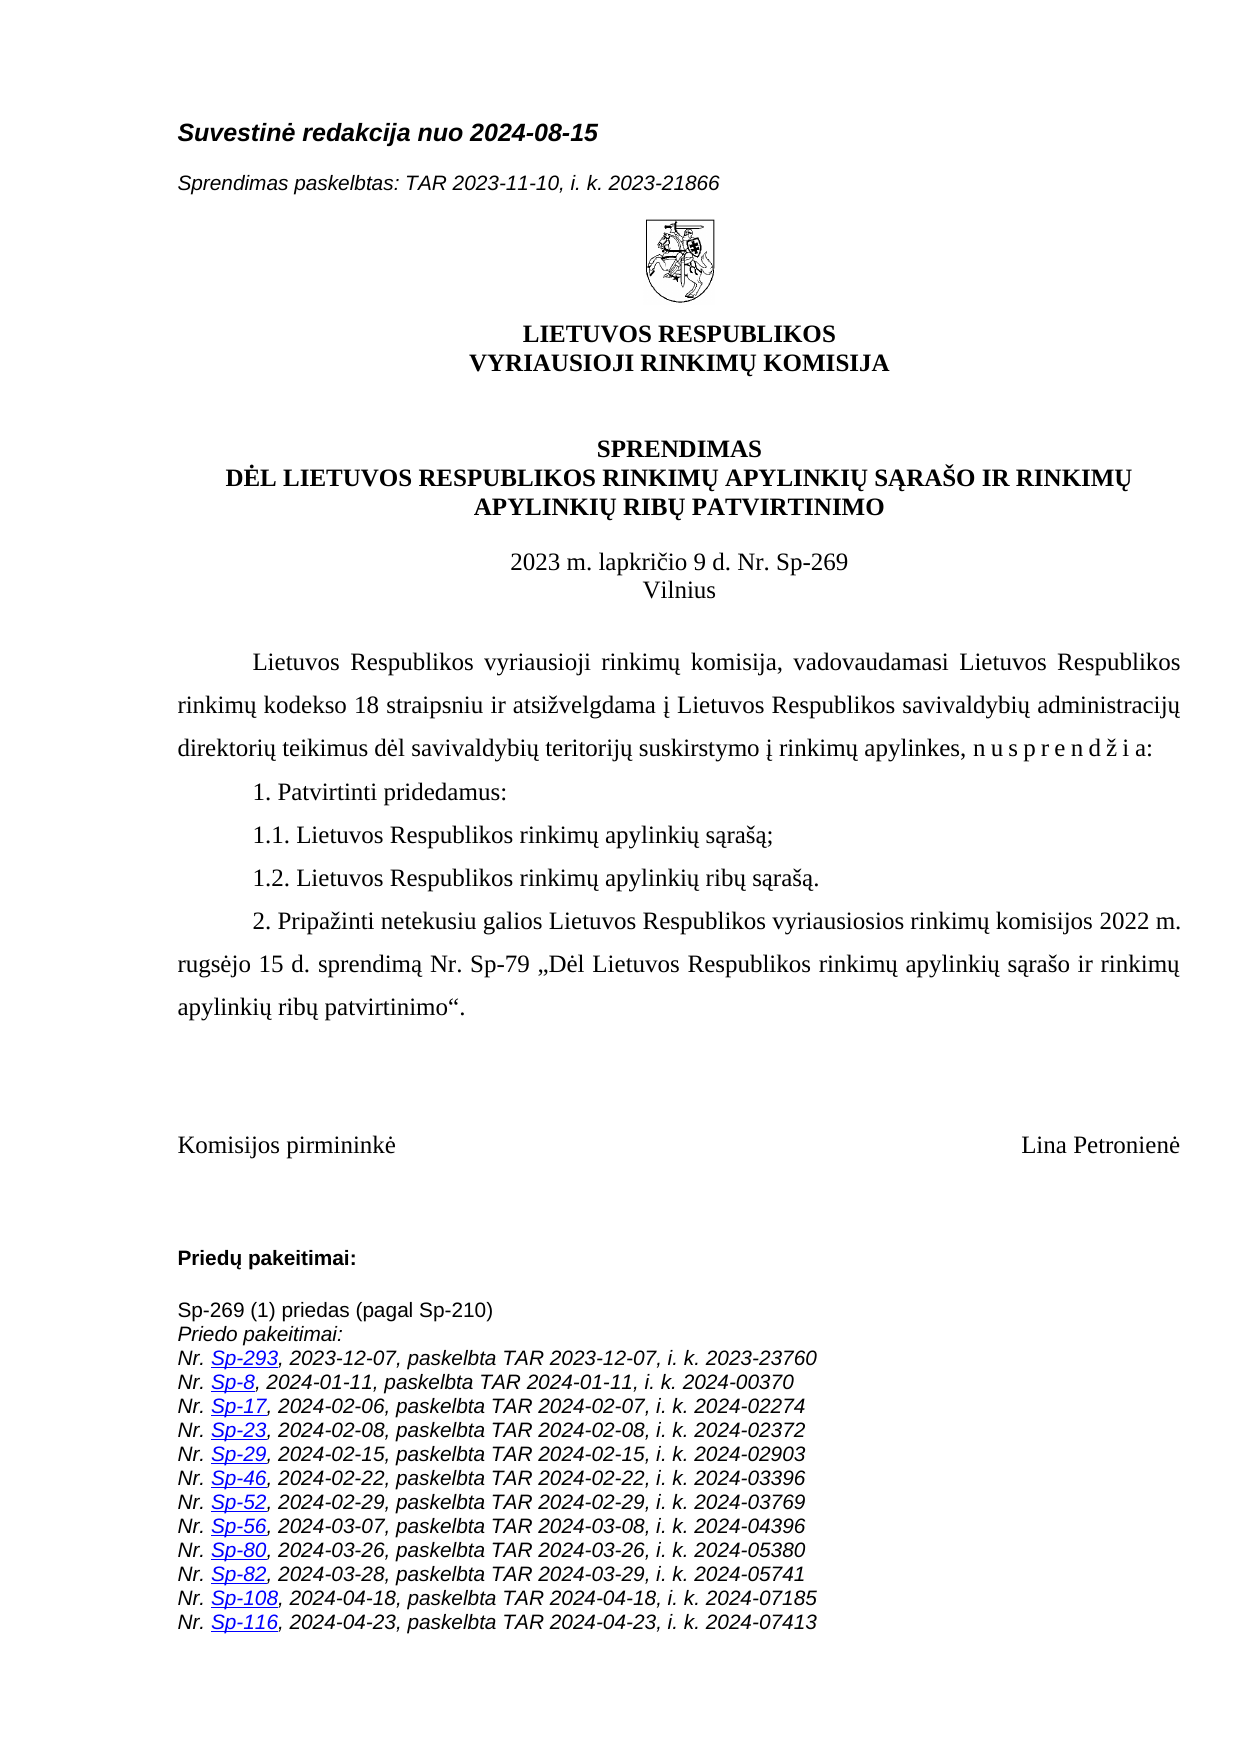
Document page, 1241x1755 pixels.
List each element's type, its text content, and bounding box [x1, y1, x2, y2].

text Sp-269 (1) priedas (pagal Sp-210) [177, 1298, 1181, 1322]
subtitle LIETUVOS RESPUBLIKOS [177, 319, 1181, 348]
text VYRIAUSIOJI RINKIMŲ KOMISIJA [177, 348, 1181, 377]
text Priedų pakeitimai: [177, 1245, 1181, 1269]
text Nr. Sp-293, 2023-12-07, paskelbta TAR 2023-12-07, i. k. 2023-23760 [177, 1346, 1181, 1370]
text 1.2. Lietuvos Respublikos rinkimų apylinkių ribų sąrašą. [177, 863, 1181, 892]
text Nr. Sp-56, 2024-03-07, paskelbta TAR 2024-03-08, i. k. 2024-04396 [177, 1514, 1181, 1538]
text Vilnius [177, 575, 1181, 604]
text Suvestinė redakcija nuo 2024-08-15 [177, 118, 1181, 147]
text 2023 m. lapkričio 9 d. Nr. Sp-269 [177, 547, 1181, 575]
text 1. Patvirtinti pridedamus: [177, 777, 1181, 805]
text Lietuvos Respublikos vyriausioji rinkimų komisija, vadovaudamasi Lietuvos Respublikos rinkimų kodekso 18 straipsniu ir atsižvelgdama į Lietuvos Respublikos savivaldybių administracijų direktorių teikimus dėl savivaldybių teritorijų suskirstymo į rinkimų apylinkes, nusprendžia: [177, 647, 1181, 762]
text Nr. Sp-52, 2024-02-29, paskelbta TAR 2024-02-29, i. k. 2024-03769 [177, 1490, 1181, 1514]
text Priedo pakeitimai: [177, 1322, 1181, 1346]
text SPRENDIMAS [177, 434, 1181, 463]
text Nr. Sp-23, 2024-02-08, paskelbta TAR 2024-02-08, i. k. 2024-02372 [177, 1418, 1181, 1442]
text Nr. Sp-46, 2024-02-22, paskelbta TAR 2024-02-22, i. k. 2024-03396 [177, 1466, 1181, 1490]
text Nr. Sp-29, 2024-02-15, paskelbta TAR 2024-02-15, i. k. 2024-02903 [177, 1442, 1181, 1466]
text Komisijos pirmininkė Lina Petronienė [177, 1130, 1181, 1159]
text Nr. Sp-17, 2024-02-06, paskelbta TAR 2024-02-07, i. k. 2024-02274 [177, 1394, 1181, 1418]
text Nr. Sp-116, 2024-04-23, paskelbta TAR 2024-04-23, i. k. 2024-07413 [177, 1609, 1181, 1633]
text Nr. Sp-82, 2024-03-28, paskelbta TAR 2024-03-29, i. k. 2024-05741 [177, 1562, 1181, 1586]
text Nr. Sp-108, 2024-04-18, paskelbta TAR 2024-04-18, i. k. 2024-07185 [177, 1586, 1181, 1609]
text 2. Pripažinti netekusiu galios Lietuvos Respublikos vyriausiosios rinkimų komisijos 2022 m. rugsėjo 15 d. sprendimą Nr. Sp-79 „Dėl Lietuvos Respublikos rinkimų apylinkių sąrašo ir rinkimų apylinkių ribų patvirtinimo“. [177, 906, 1181, 1021]
text Sprendimas paskelbtas: TAR 2023-11-10, i. k. 2023-21866 [177, 171, 1181, 195]
text 1.1. Lietuvos Respublikos rinkimų apylinkių sąrašą; [177, 820, 1181, 848]
text Nr. Sp-8, 2024-01-11, paskelbta TAR 2024-01-11, i. k. 2024-00370 [177, 1370, 1181, 1394]
text Dėl Lietuvos Respublikos rinkimų apylinkių sąrašo ir rinkimų apylinkių ribų patvirtinimo [177, 463, 1181, 520]
text Nr. Sp-80, 2024-03-26, paskelbta TAR 2024-03-26, i. k. 2024-05380 [177, 1538, 1181, 1562]
